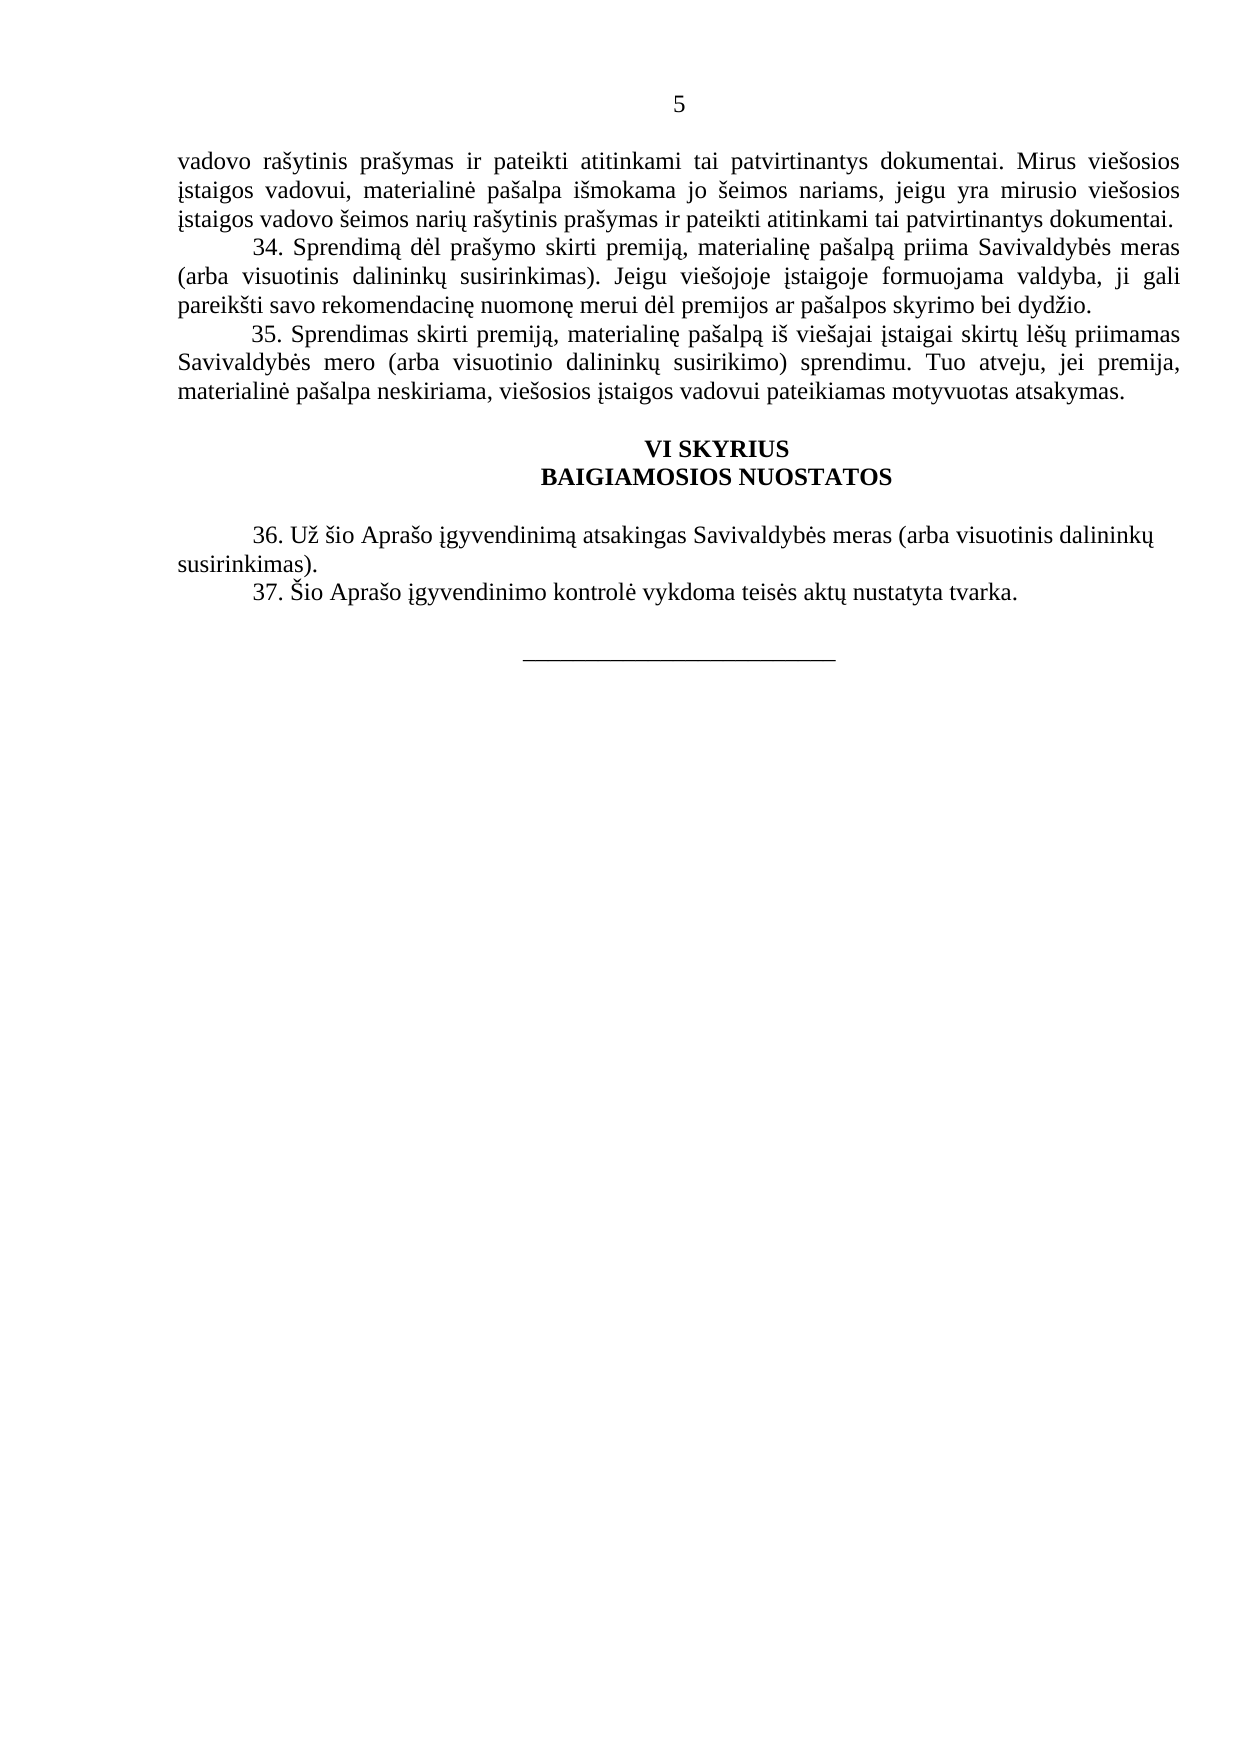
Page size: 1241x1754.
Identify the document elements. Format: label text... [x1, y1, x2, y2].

text 35. Sprendimas skirti premiją, materialinę pašalpą iš viešajai įstaigai skirtų lėšų priimamas Savivaldybės mero (arba visuotinio dalininkų susirikimo) sprendimu. Tuo atveju, jei premija, materialinė pašalpa neskiriama, viešosios įstaigos vadovui pateikiamas motyvuotas atsakymas. [177, 319, 1181, 405]
text _________________________ [177, 635, 1181, 664]
text VI SKYRIUS [177, 434, 1181, 462]
text vadovo rašytinis prašymas ir pateikti atitinkami tai patvirtinantys dokumentai. Mirus viešosios įstaigos vadovui, materialinė pašalpa išmokama jo šeimos nariams, jeigu yra mirusio viešosios įstaigos vadovo šeimos narių rašytinis prašymas ir pateikti atitinkami tai patvirtinantys dokumentai. [177, 146, 1181, 232]
text 36. Už šio Aprašo įgyvendinimą atsakingas Savivaldybės meras (arba visuotinis dalininkų susirinkimas). [177, 520, 1181, 577]
text 34. Sprendimą dėl prašymo skirti premiją, materialinę pašalpą priima Savivaldybės meras (arba visuotinis dalininkų susirinkimas). Jeigu viešojoje įstaigoje formuojama valdyba, ji gali pareikšti savo rekomendacinę nuomonę merui dėl premijos ar pašalpos skyrimo bei dydžio. [177, 232, 1181, 319]
text 37. Šio Aprašo įgyvendinimo kontrolė vykdoma teisės aktų nustatyta tvarka. [177, 577, 1181, 606]
text BAIGIAMOSIOS NUOSTATOS [177, 462, 1181, 491]
